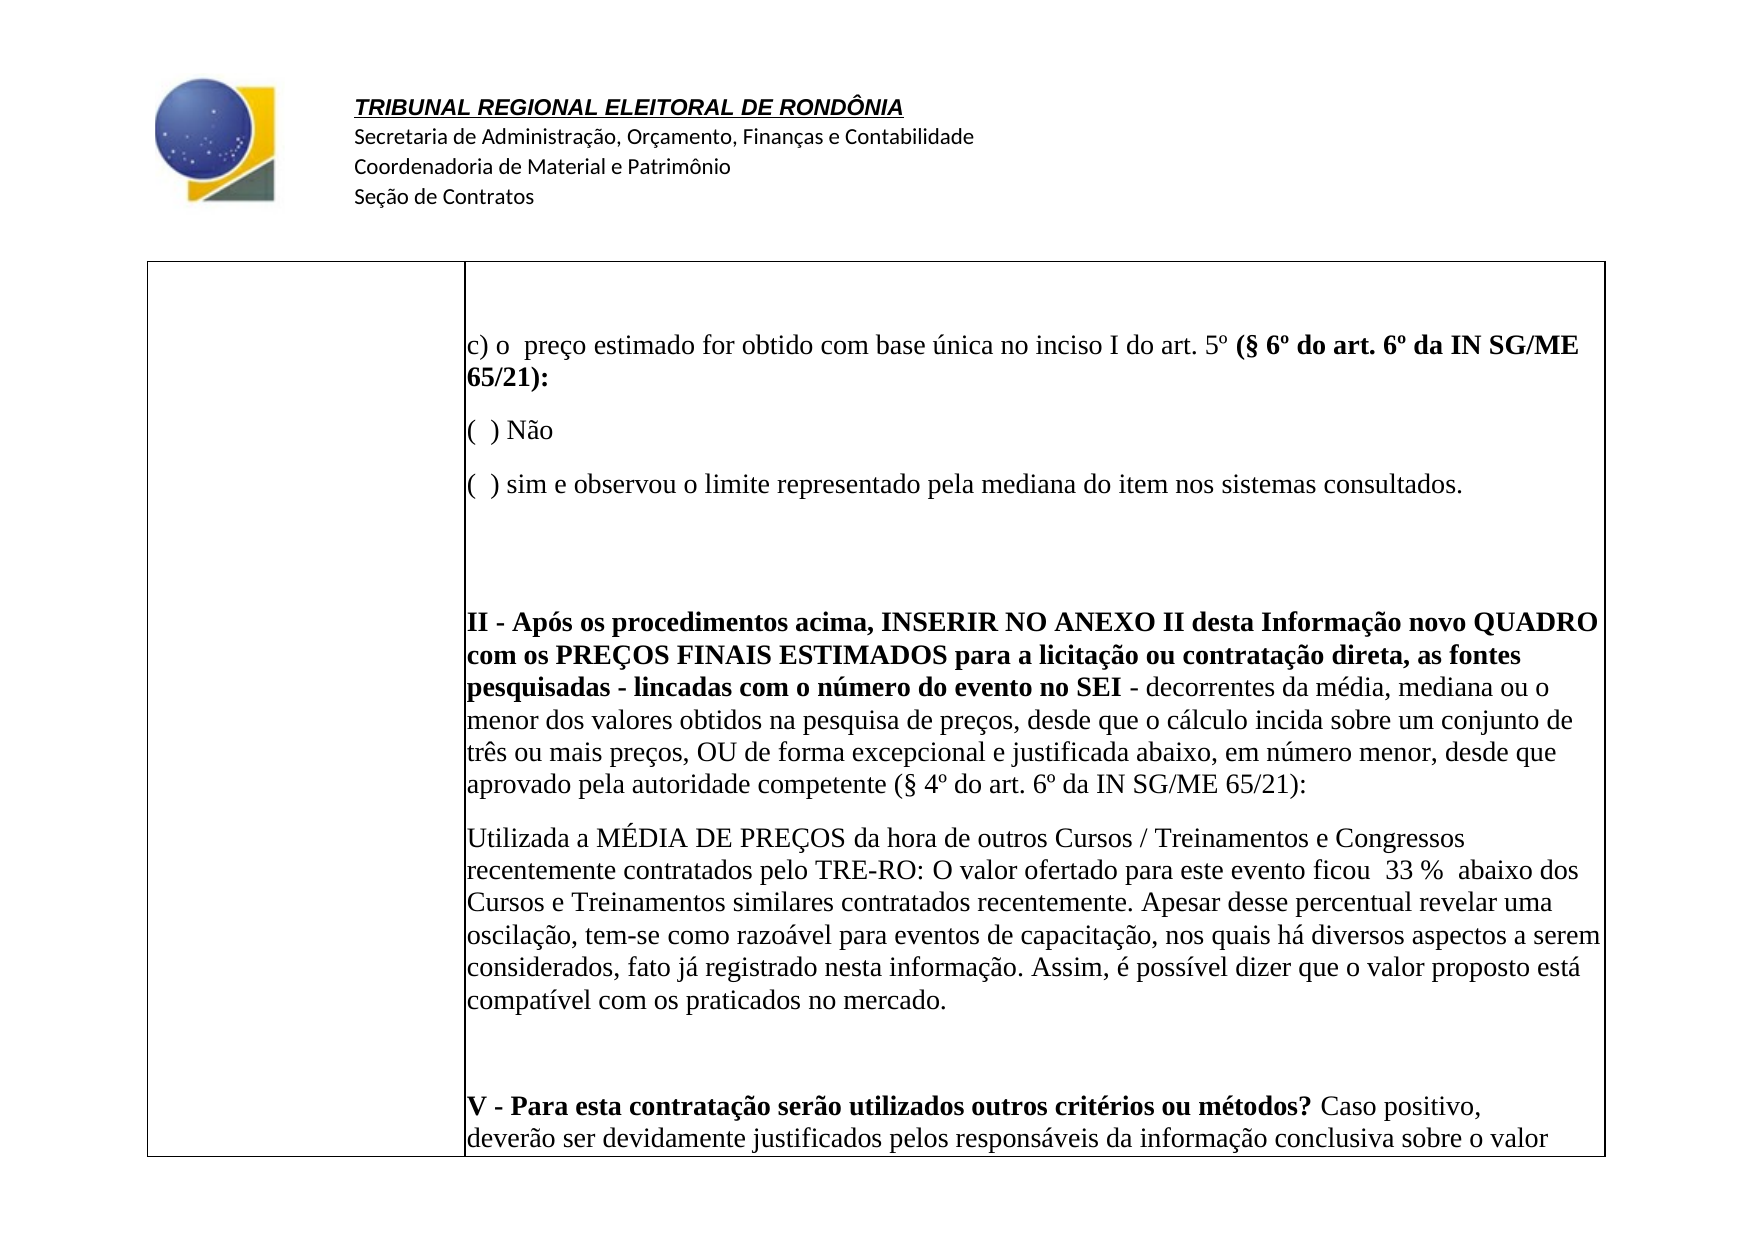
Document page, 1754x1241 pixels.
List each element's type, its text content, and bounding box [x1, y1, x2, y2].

table_cell [148, 262, 464, 1156]
table_cell c) o preço estimado for obtido com base única no inciso I do art. 5º (§ 6º do art. 6º da IN SG/ME 65/21): ( ) Não ( ) sim e observou o limite representado pela mediana do item nos sistemas consultados. II - Após os procedimentos acima, INSERIR NO ANEXO II desta Informação novo QUADRO com os PREÇOS FINAIS ESTIMADOS para a licitação ou contratação direta, as fontes pesquisadas - lincadas com o número do evento no SEI - decorrentes da média, mediana ou o menor dos valores obtidos na pesquisa de preços, desde que o cálculo incida sobre um conjunto de três ou mais preços, OU de forma excepcional e justificada abaixo, em número menor, desde que aprovado pela autoridade competente (§ 4º do art. 6º da IN SG/ME 65/21): Utilizada a MÉDIA DE PREÇOS da hora de outros Cursos / Treinamentos e Congressos recentemente contratados pelo TRE-RO: O valor ofertado para este evento ficou 33 % abaixo dos Cursos e Treinamentos similares contratados recentemente. Apesar desse percentual revelar uma oscilação, tem-se como razoável para eventos de capacitação, nos quais há diversos aspectos a serem considerados, fato já registrado nesta informação. Assim, é possível dizer que o valor proposto está compatível com os praticados no mercado. V - Para esta contratação serão utilizados outros critérios ou métodos? Caso positivo, deverão ser devidamente justificados pelos responsáveis da informação conclusiva sobre o valor [466, 262, 1604, 1156]
